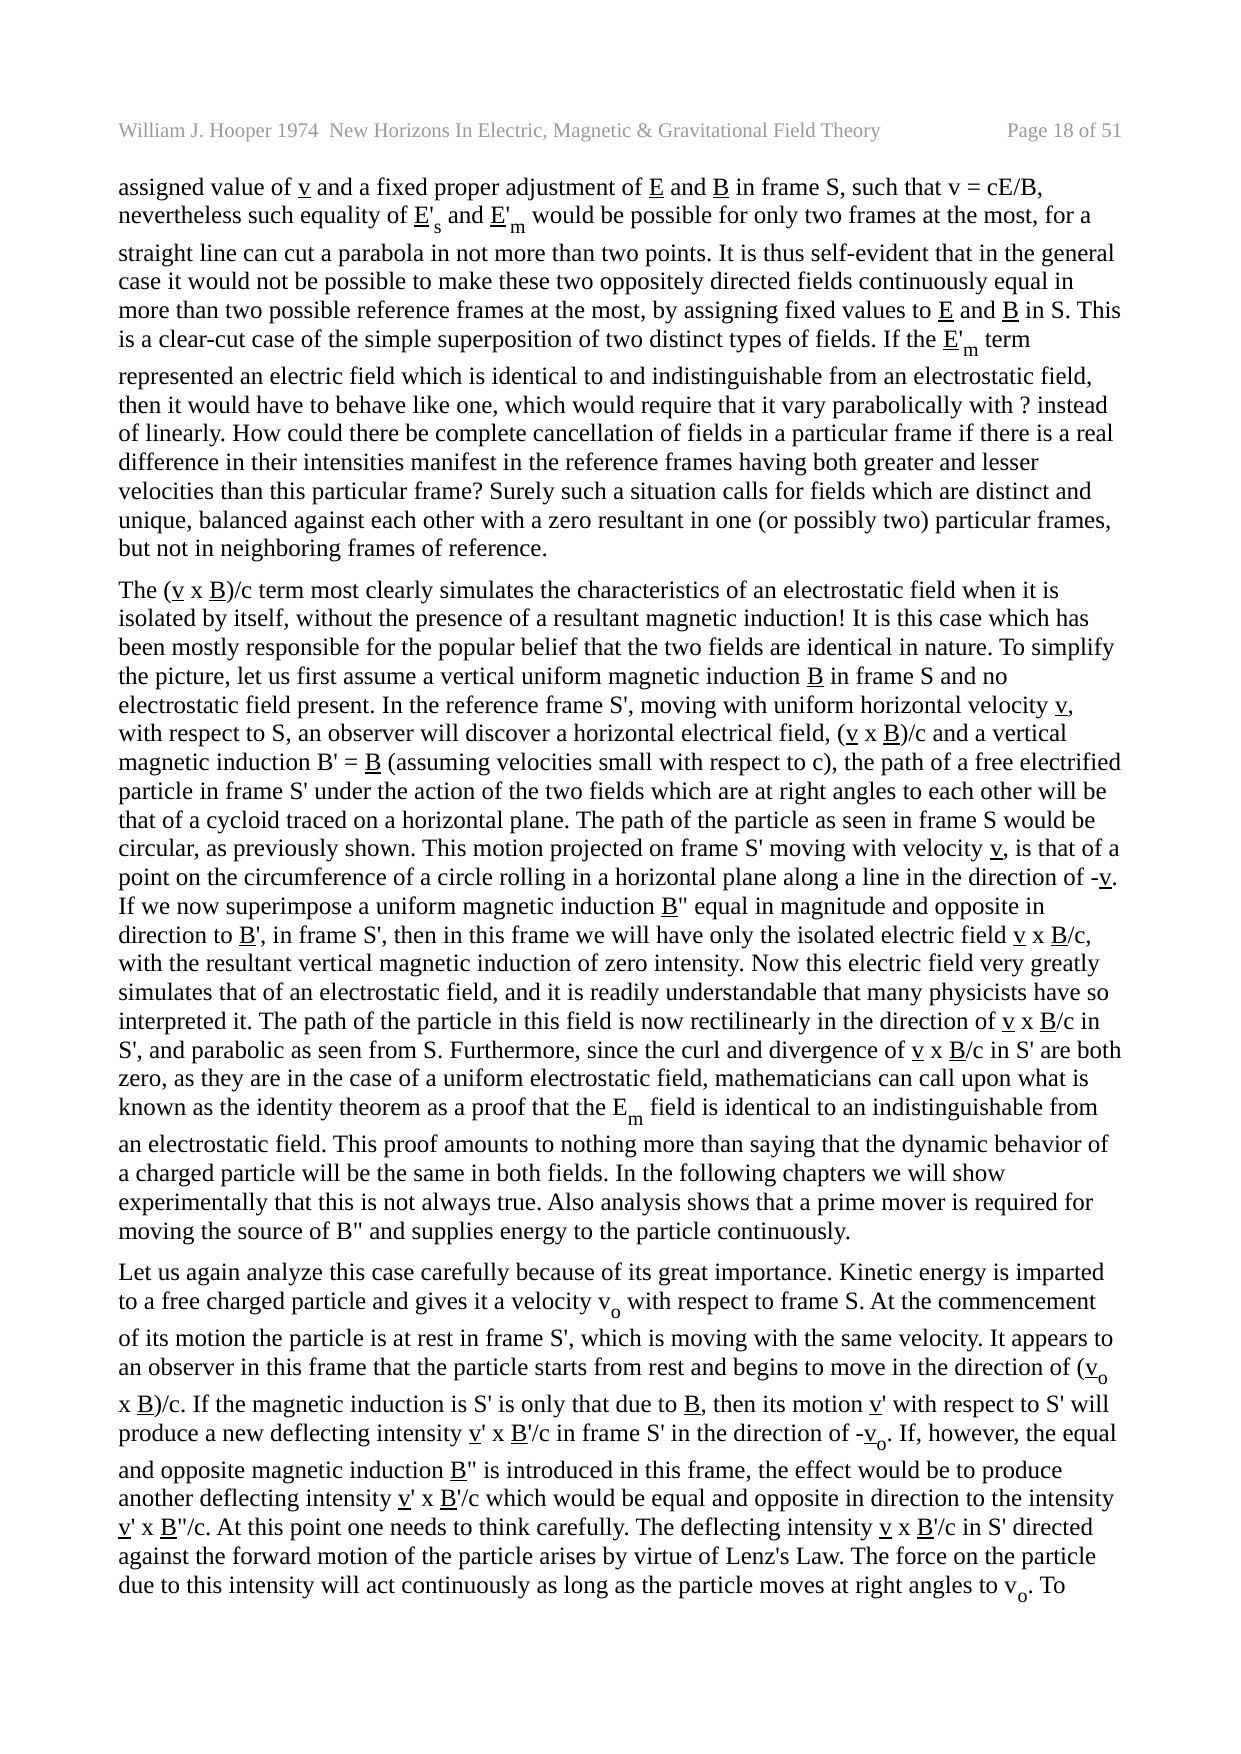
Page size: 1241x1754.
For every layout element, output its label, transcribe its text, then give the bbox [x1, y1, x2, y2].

text The (v x B)/c term most clearly simulates the characteristics of an electrostatic field when it is isolated by itself, without the presence of a resultant magnetic induction! It is this case which has been mostly responsible for the popular belief that the two fields are identical in nature. To simplify the picture, let us first assume a vertical uniform magnetic induction B in frame S and no electrostatic field present. In the reference frame S', moving with uniform horizontal velocity v, with respect to S, an observer will discover a horizontal electrical field, (v x B)/c and a vertical magnetic induction B' = B (assuming velocities small with respect to c), the path of a free electrified particle in frame S' under the action of the two fields which are at right angles to each other will be that of a cycloid traced on a horizontal plane. The path of the particle as seen in frame S would be circular, as previously shown. This motion projected on frame S' moving with velocity v, is that of a point on the circumference of a circle rolling in a horizontal plane along a line in the direction of -v. If we now superimpose a uniform magnetic induction B" equal in magnitude and opposite in direction to B', in frame S', then in this frame we will have only the isolated electric field v x B/c, with the resultant vertical magnetic induction of zero intensity. Now this electric field very greatly simulates that of an electrostatic field, and it is readily understandable that many physicists have so interpreted it. The path of the particle in this field is now rectilinearly in the direction of v x B/c in S', and parabolic as seen from S. Furthermore, since the curl and divergence of v x B/c in S' are both zero, as they are in the case of a uniform electrostatic field, mathematicians can call upon what is known as the identity theorem as a proof that the Em field is identical to an indistinguishable from an electrostatic field. This proof amounts to nothing more than saying that the dynamic behavior of a charged particle will be the same in both fields. In the following chapters we will show experimentally that this is not always true. Also analysis shows that a prime mover is required for moving the source of B" and supplies energy to the particle continuously. [118, 575, 1122, 1244]
text assigned value of v and a fixed proper adjustment of E and B in frame S, such that v = cE/B, nevertheless such equality of E's and E'm would be possible for only two frames at the most, for a straight line can cut a parabola in not more than two points. It is thus self-evident that in the general case it would not be possible to make these two oppositely directed fields continuously equal in more than two possible reference frames at the most, by assigning fixed values to E and B in S. This is a clear-cut case of the simple superposition of two distinct types of fields. If the E'm term represented an electric field which is identical to and indistinguishable from an electrostatic field, then it would have to behave like one, which would require that it vary parabolically with ? instead of linearly. How could there be complete cancellation of fields in a particular frame if there is a real difference in their intensities manifest in the reference frames having both greater and lesser velocities than this particular frame? Surely such a situation calls for fields which are distinct and unique, balanced against each other with a zero resultant in one (or possibly two) particular frames, but not in neighboring frames of reference. [118, 172, 1122, 562]
text Let us again analyze this case carefully because of its great importance. Kinetic energy is imparted to a free charged particle and gives it a velocity vo with respect to frame S. At the commencement of its motion the particle is at rest in frame S', which is moving with the same velocity. It appears to an observer in this frame that the particle starts from rest and begins to move in the direction of (vo x B)/c. If the magnetic induction is S' is only that due to B, then its motion v' with respect to S' will produce a new deflecting intensity v' x B'/c in frame S' in the direction of -vo. If, however, the equal and opposite magnetic induction B" is introduced in this frame, the effect would be to produce another deflecting intensity v' x B'/c which would be equal and opposite in direction to the intensity v' x B"/c. At this point one needs to think carefully. The deflecting intensity v x B'/c in S' directed against the forward motion of the particle arises by virtue of Lenz's Law. The force on the particle due to this intensity will act continuously as long as the particle moves at right angles to vo. To [118, 1257, 1122, 1607]
